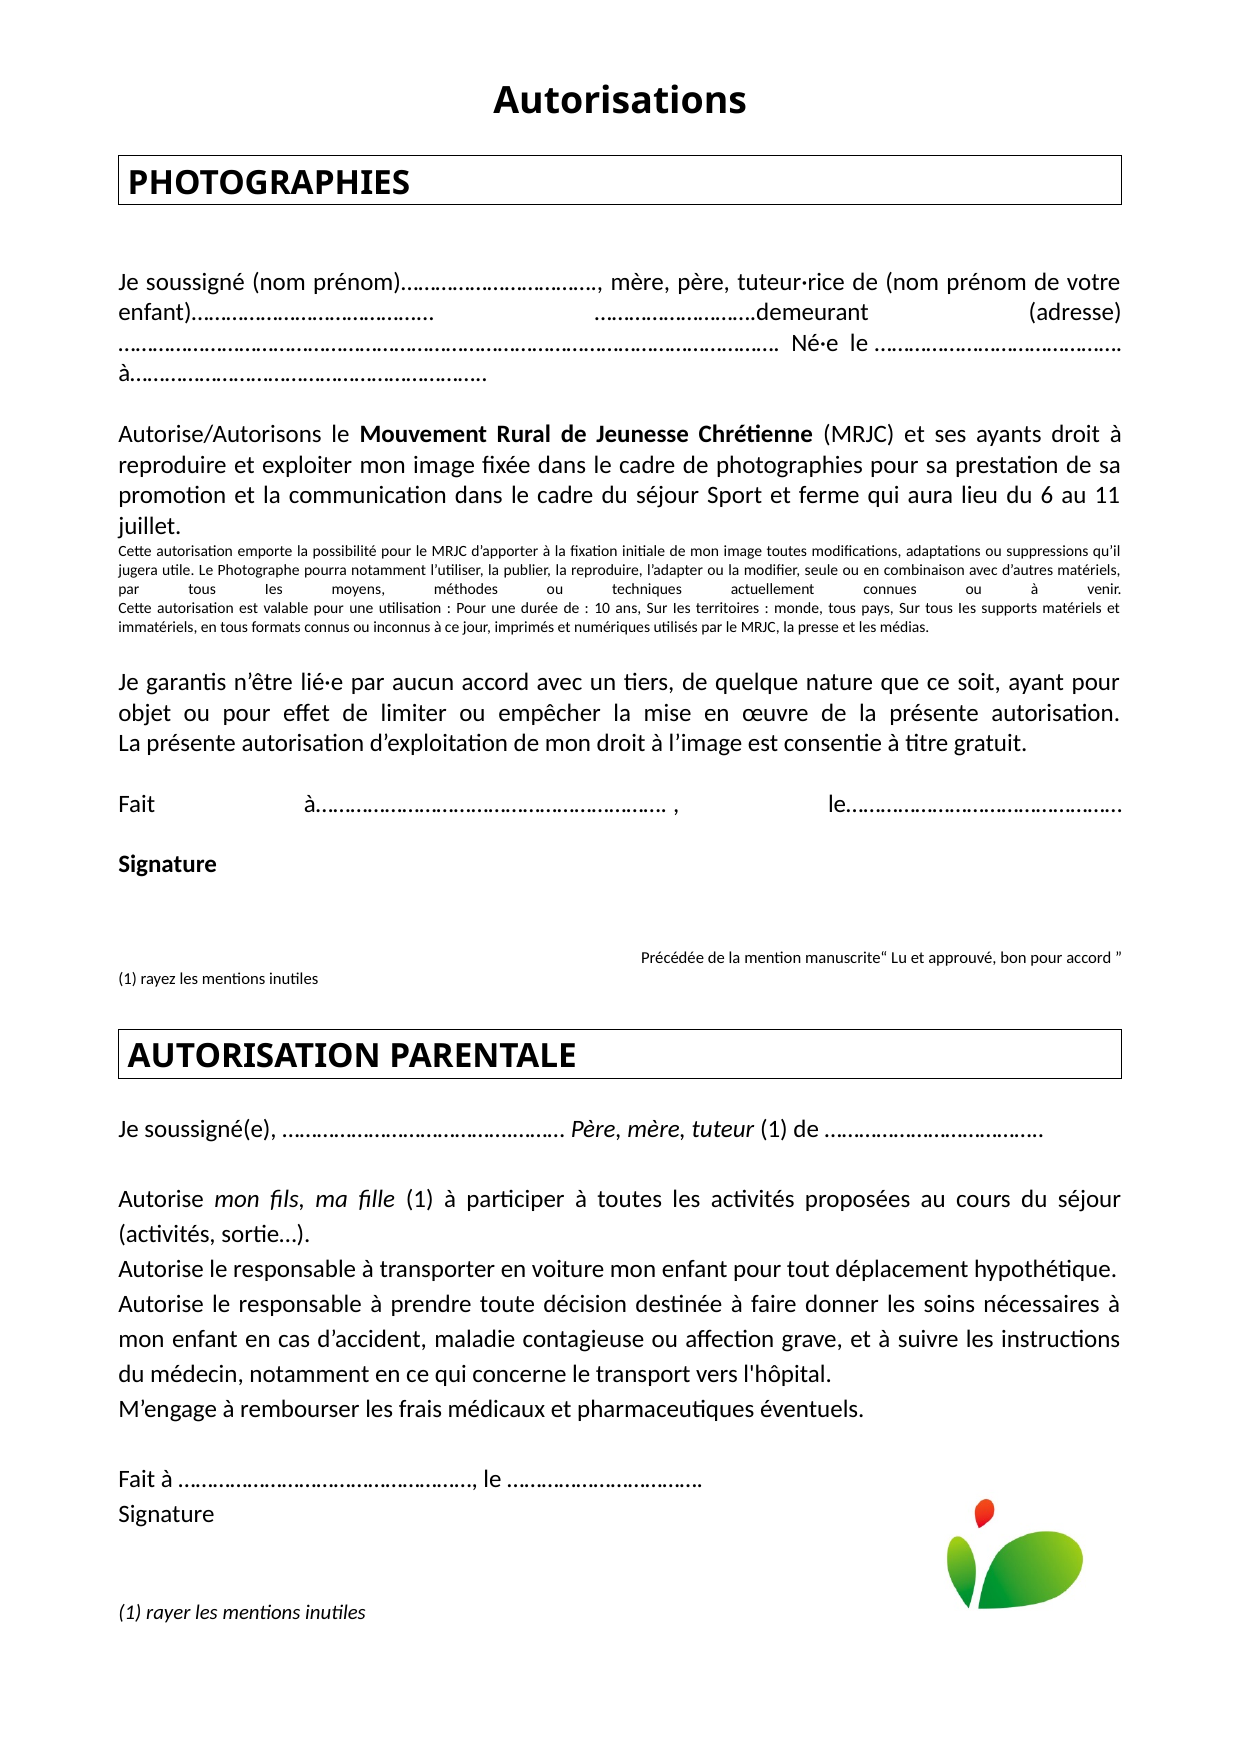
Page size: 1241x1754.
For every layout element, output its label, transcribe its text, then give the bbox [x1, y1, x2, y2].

text Autorise le responsable à transporter en voiture mon enfant pour tout déplacement hypothétique. [118, 1254, 1122, 1284]
text (1) rayer les mentions inutiles [118, 1599, 1122, 1625]
text AUTORISATION PARENTALE [119, 1030, 1121, 1078]
text [1086, 1499, 1122, 1562]
text Fait à ……………………………………………, le ……………………………. [118, 1464, 1122, 1494]
text Je soussigné(e), ………………………………….……… Père, mère, tuteur (1) de ……………………………….. [118, 1114, 1122, 1144]
text photographies [119, 156, 1121, 204]
text (1) rayez les mentions inutiles [118, 968, 1122, 988]
text Autorise le responsable à prendre toute décision destinée à faire donner les soins nécessaires à mon enfant en cas d’accident, maladie contagieuse ou affection grave, et à suivre les instructions du médecin, notamment en ce qui concerne le transport vers l'hôpital. [118, 1289, 1122, 1389]
text Je garantis n’être lié·e par aucun accord avec un tiers, de quelque nature que ce soit, ayant pour objet ou pour effet de limiter ou empêcher la mise en œuvre de la présente autorisation. La présente autorisation d’exploitation de mon droit à l’image est consentie à titre gratuit. [118, 667, 1122, 758]
text Je soussigné (nom prénom)……………………………., mère, père, tuteur·rice de (nom prénom de votre enfant)…………………………………... ……………………….demeurant (adresse)……………………………………………………………………………………………………. Né·e le ……………………………………. à…………………………………………………….. [118, 266, 1122, 388]
text Précédée de la mention manuscrite“ Lu et approuvé, bon pour accord ” [118, 948, 1122, 968]
text Autorisations [118, 74, 1122, 125]
text Signature [118, 848, 1122, 878]
picture [943, 1468, 1086, 1611]
text Fait à……………………………………………………. , le………………………………………… [118, 789, 1122, 848]
text M’engage à rembourser les frais médicaux et pharmaceutiques éventuels. [118, 1394, 1122, 1424]
text Autorise/Autorisons le Mouvement Rural de Jeunesse Chrétienne (MRJC) et ses ayants droit à reproduire et exploiter mon image ﬁxée dans le cadre de photographies pour sa prestation de sa promotion et la communication dans le cadre du séjour Sport et ferme qui aura lieu du 6 au 11 juillet. Cette autorisation emporte la possibilité pour le MRJC d’apporter à la ﬁxation initiale de mon image toutes modiﬁcations, adaptations ou suppressions qu’il jugera utile. Le Photographe pourra notamment l’utiliser, la publier, la reproduire, l’adapter ou la modiﬁer, seule ou en combinaison avec d’autres matériels, par tous Ies moyens, méthodes ou techniques actuellement connues ou à venir. Cette autorisation est valable pour une utilisation : Pour une durée de : 10 ans, Sur Ies territoires : monde, tous pays, Sur tous Ies supports matériels et immatériels, en tous formats connus ou inconnus à ce jour, imprimés et numériques utilisés par le MRJC, la presse et les médias. [118, 388, 1122, 636]
text Signature [118, 1499, 943, 1562]
text Autorise mon fils, ma fille (1) à participer à toutes les activités proposées au cours du séjour (activités, sortie…). [118, 1184, 1122, 1249]
